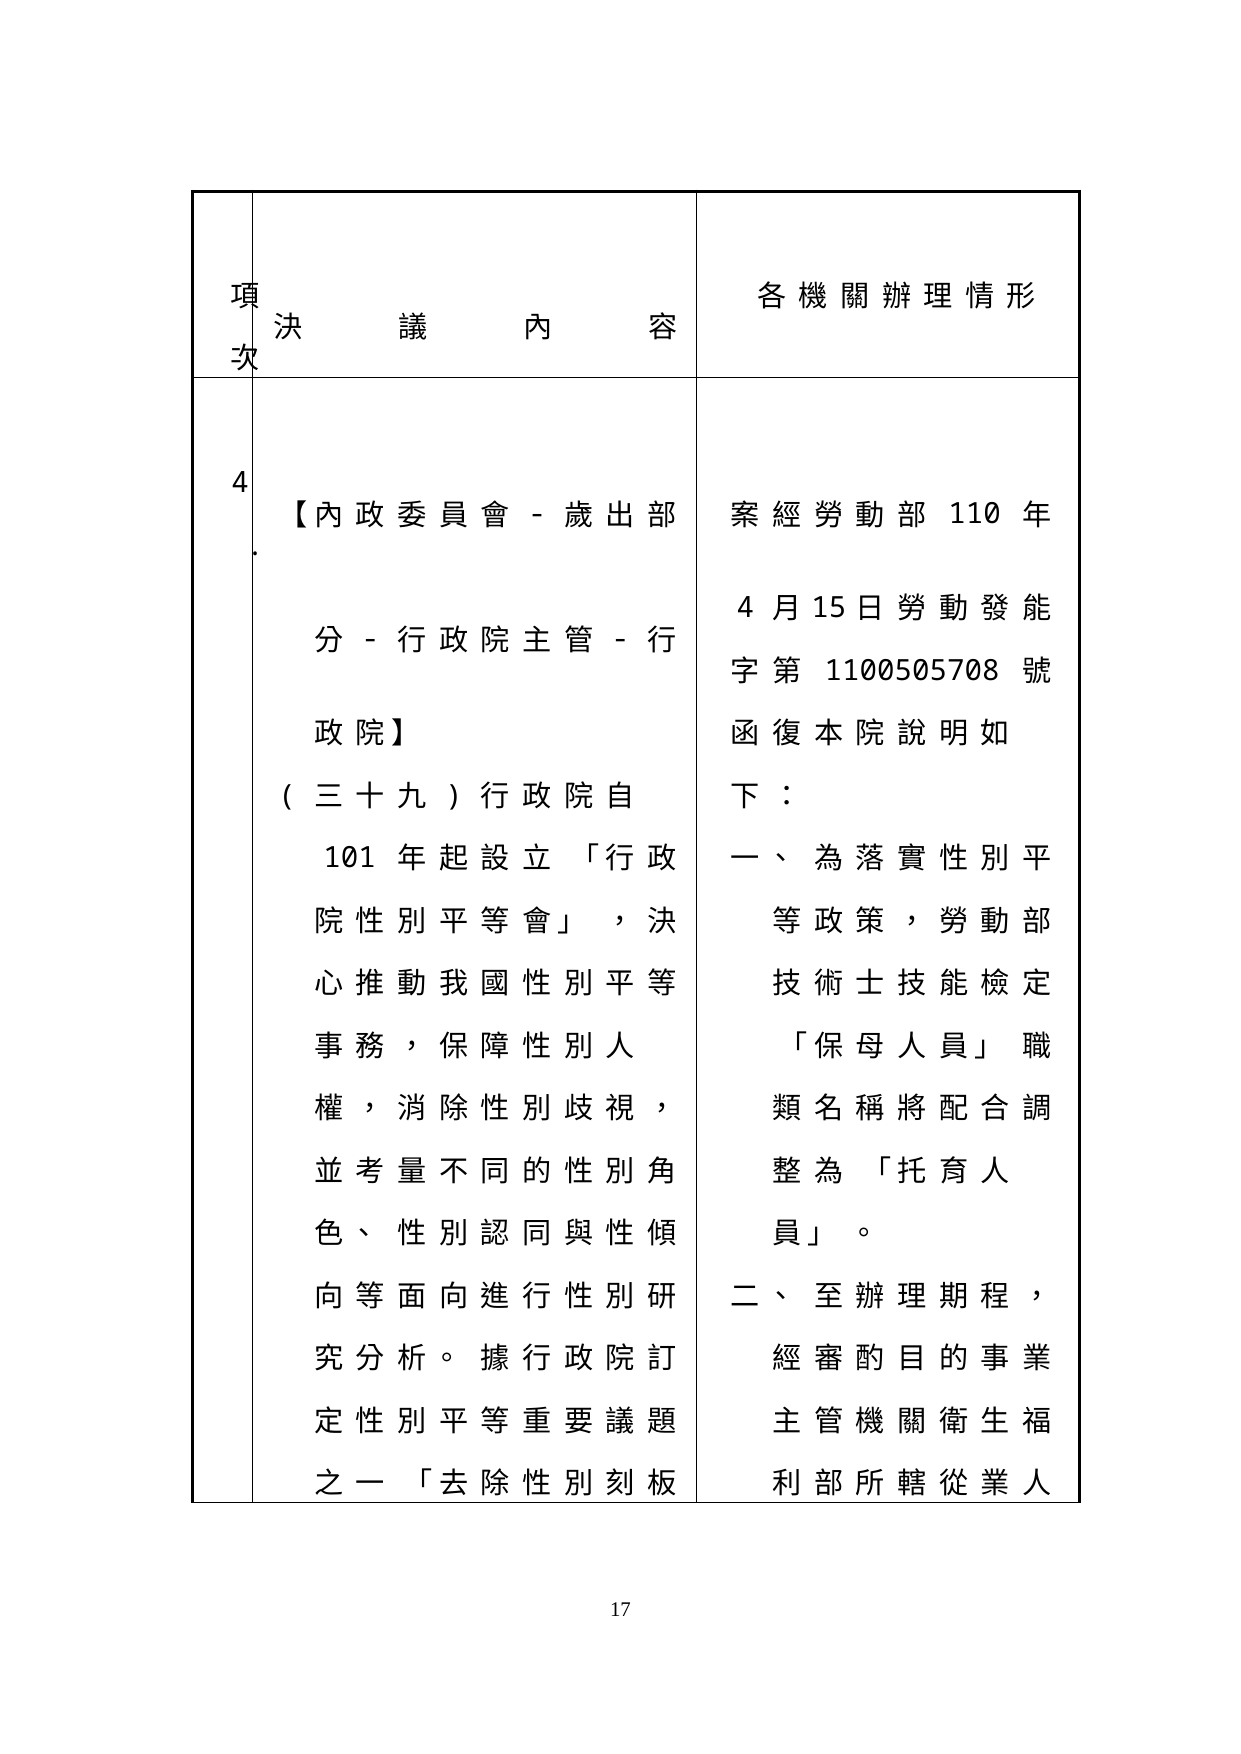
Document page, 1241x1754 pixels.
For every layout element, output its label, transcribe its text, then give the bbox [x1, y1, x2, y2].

table_cell 案經勞動部110年4月15日勞動發能字第1100505708號函復本院說明如下： 一、為落實性別平等政策，勞動部技術士技能檢定「保母人員」職類名稱將配合調整為「托育人員」。 二、至辦理期程，經審酌目的事業主管機關衛生福利部所轄從業人 [697, 378, 1078, 1502]
table_header 各機關辦理情形 [697, 193, 1078, 377]
table_header 決 議 內 容 [253, 193, 696, 377]
table_header 項次 [194, 193, 252, 377]
table_cell 4. [194, 378, 252, 1502]
table_cell 【內政委員會-歲出部分-行政院主管-行政院】 (三十九)行政院自101年起設立「行政院性別平等會」，決心推動我國性別平等事務，保障性別人權，消除性別歧視，並考量不同的性別角色、性別認同與性傾向等面向進行性別研究分析。據行政院訂定性別平等重要議題之一「去除性別刻板印象與偏見」，欲改善傳統性別角色分工，消除基於男女任務定型所產生之偏見，同時強調子女教養分工是父母共同責任。在過去傳統社會價值觀中，女性多以承擔家庭照顧責任為重，爰衍生「保母」一詞，其字義顯而易見呈現女性為照顧年幼孩童之角色。針對提供兒童照顧服務者，我國政府訂定之相關法令「居家式托育服務提供者登記及管理辦法」即選擇使用「居家式托育服務提供者」及「托育人員」等中性詞彙，然針對托育人員之技術檢定證照「保母人員技術士」仍持續使用「保母」一詞，顯有精進改善之可能。為推動性別平等，改善性別刻板印象，請行政院研議將「托育人員」所需之相關技術檢定或教材之「保母」詞彙正名為「托育人員」，以確實完善「去除性別刻板印象與偏見」之目標。 [253, 378, 696, 1502]
